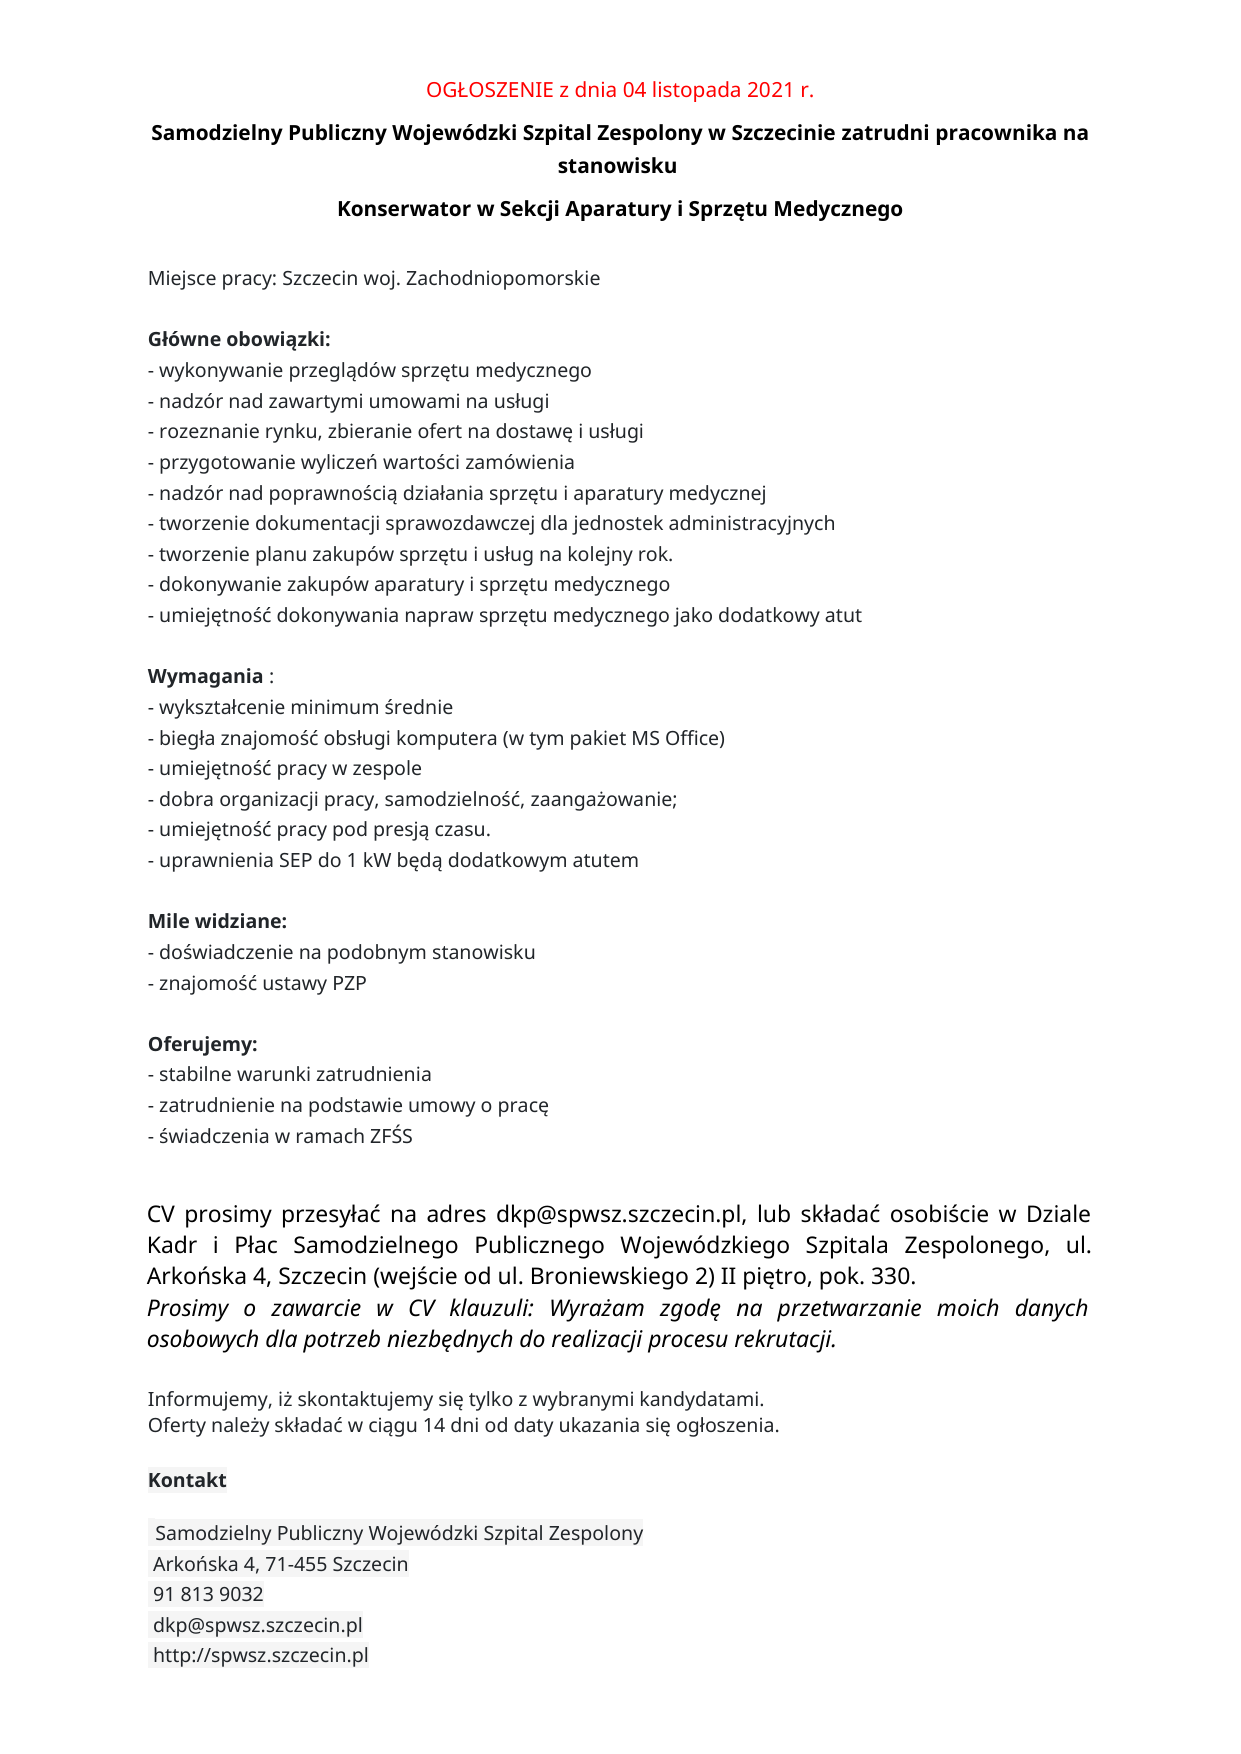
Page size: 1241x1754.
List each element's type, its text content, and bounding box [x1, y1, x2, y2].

list CV prosimy przesyłać na adres dkp@spwsz.szczecin.pl, lub składać osobiście w Dziale Kadr i Płac Samodzielnego Publicznego Wojewódzkiego Szpitala Zespolonego, ul. Arkońska 4, Szczecin (wejście od ul. Broniewskiego 2) II piętro, pok. 330. [147, 1198, 1092, 1291]
text Miejsce pracy: Szczecin woj. Zachodniopomorskie Główne obowiązki: - wykonywanie przeglądów sprzętu medycznego - nadzór nad zawartymi umowami na usługi - rozeznanie rynku, zbieranie ofert na dostawę i usługi - przygotowanie wyliczeń wartości zamówienia - nadzór nad poprawnością działania sprzętu i aparatury medycznej - tworzenie dokumentacji sprawozdawczej dla jednostek administracyjnych - tworzenie planu zakupów sprzętu i usług na kolejny rok. - dokonywanie zakupów aparatury i sprzętu medycznego - umiejętność dokonywania napraw sprzętu medycznego jako dodatkowy atut Wymagania : - wykształcenie minimum średnie - biegła znajomość obsługi komputera (w tym pakiet MS Office) - umiejętność pracy w zespole - dobra organizacji pracy, samodzielność, zaangażowanie; - umiejętność pracy pod presją czasu. - uprawnienia SEP do 1 kW będą dodatkowym atutem Mile widziane: - doświadczenie na podobnym stanowisku - znajomość ustawy PZP Oferujemy: - stabilne warunki zatrudnienia - zatrudnienie na podstawie umowy o pracę - świadczenia w ramach ZFŚS [148, 265, 1092, 1181]
text Samodzielny Publiczny Wojewódzki Szpital Zespolony Arkońska 4, 71-455 Szczecin 91 813 9032 dkp@spwsz.szczecin.pl http://spwsz.szczecin.pl [148, 1518, 1092, 1668]
list Prosimy o zawarcie w CV klauzuli: Wyrażam zgodę na przetwarzanie moich danych osobowych dla potrzeb niezbędnych do realizacji procesu rekrutacji. [147, 1291, 1092, 1354]
text Samodzielny Publiczny Wojewódzki Szpital Zespolony w Szczecinie zatrudni pracownika na stanowisku [148, 118, 1092, 179]
text OGŁOSZENIE z dnia 04 listopada 2021 r. [148, 75, 1092, 104]
text Konserwator w Sekcji Aparatury i Sprzętu Medycznego [148, 194, 1092, 222]
text Informujemy, iż skontaktujemy się tylko z wybranymi kandydatami. Oferty należy składać w ciągu 14 dni od daty ukazania się ogłoszenia. [148, 1385, 1092, 1438]
text Kontakt [148, 1467, 1092, 1493]
